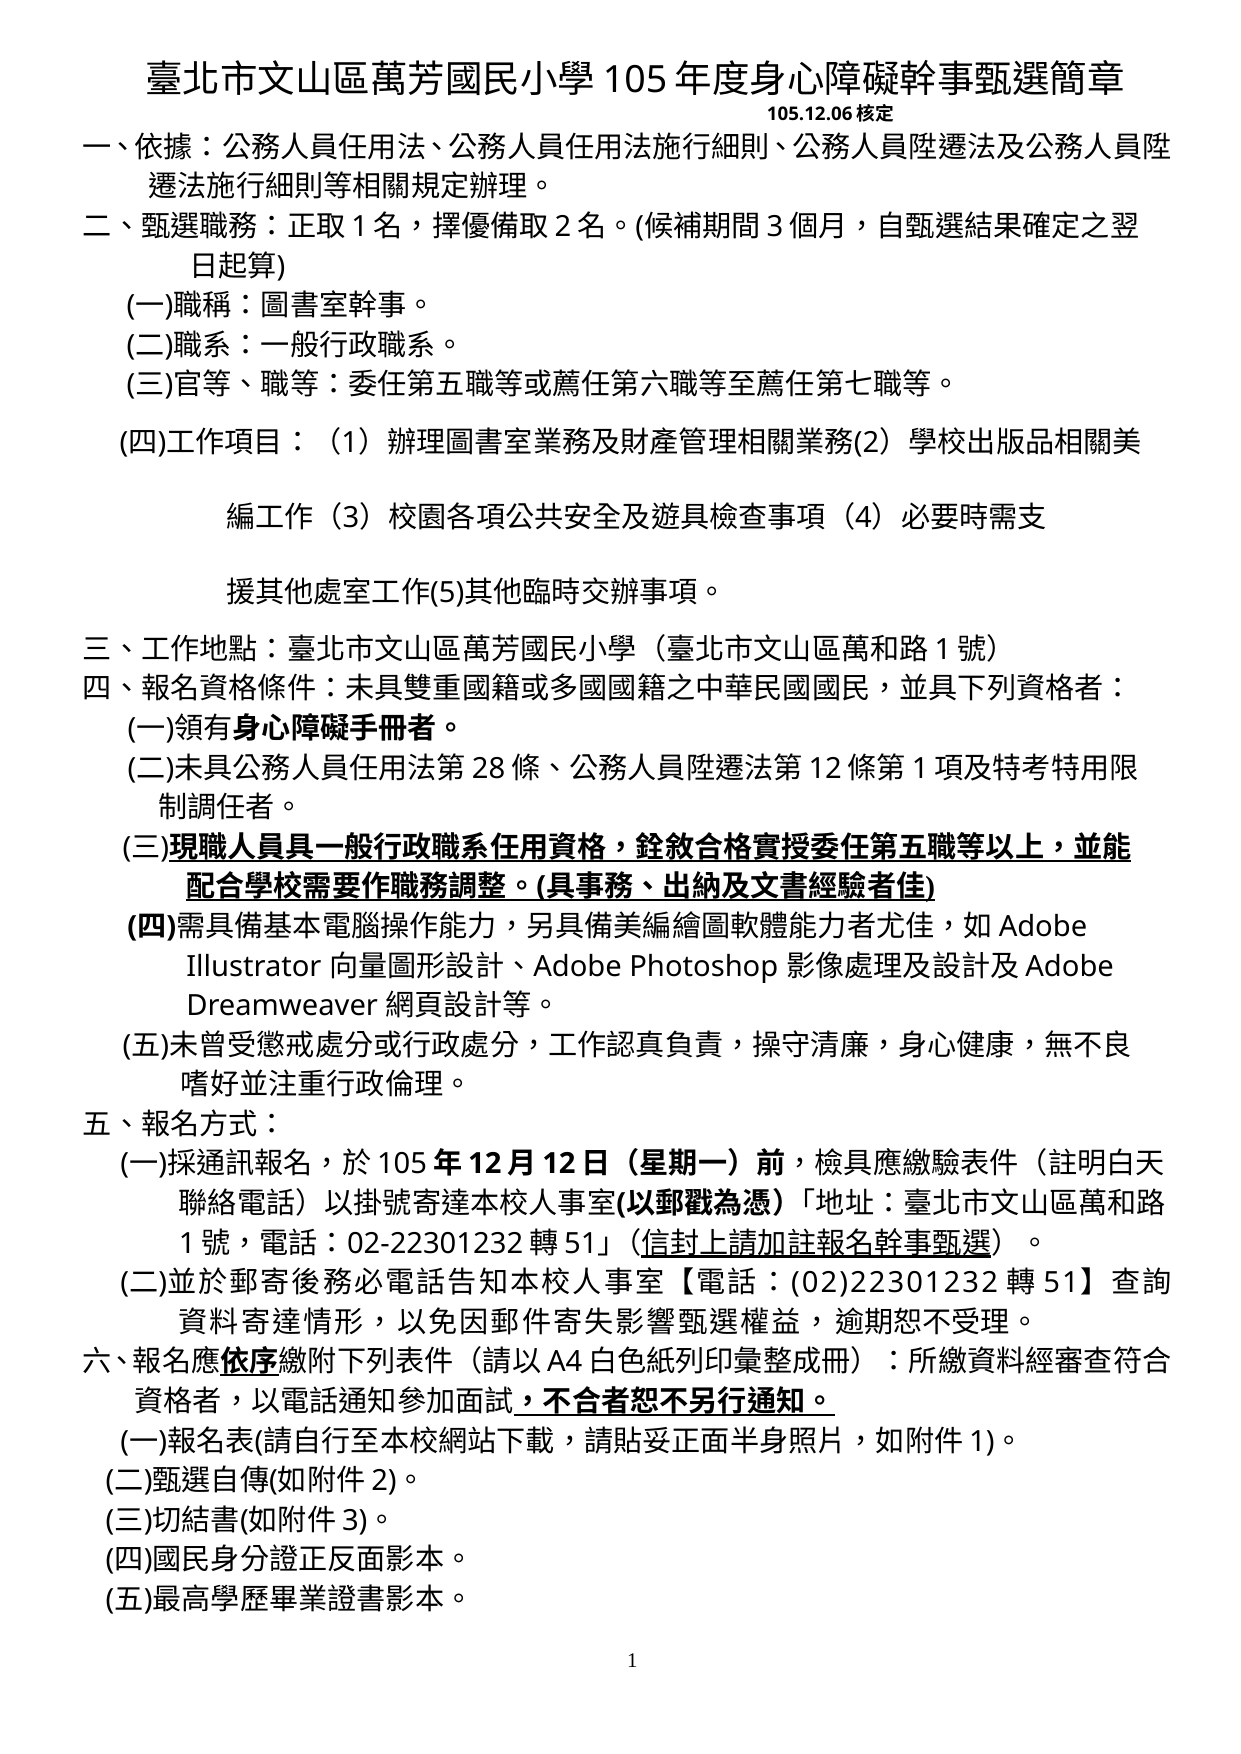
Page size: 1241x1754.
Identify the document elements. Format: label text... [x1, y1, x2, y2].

text 二、甄選職務：正取1名，擇優備取2名。(候補期間3個月，自甄選結果確定之翌 [83, 205, 1171, 244]
text 三、工作地點：臺北市文山區萬芳國民小學（臺北市文山區萬和路1號） [83, 628, 1171, 667]
text (五)未曾受懲戒處分或行政處分，工作認真負責，操守清廉，身心健康，無不良 [108, 1023, 1171, 1063]
text 日起算) [83, 244, 1171, 284]
text (一)職稱：圖書室幹事。 [83, 284, 1171, 323]
text (三)官等、職等：委任第五職等或薦任第六職等至薦任第七職等。 [83, 363, 1171, 403]
text (一)採通訊報名，於105年12月12日（星期一）前，檢具應繳驗表件（註明白天聯絡電話）以掛號寄達本校人事室(以郵戳為憑）「地址：臺北市文山區萬和路1號，電話：02-22301232轉51」（信封上請加註報名幹事甄選）。 [120, 1142, 1171, 1261]
text 配合學校需要作職務調整。(具事務、出納及文書經驗者佳) [145, 865, 1171, 905]
text 制調任者。 [108, 786, 1171, 826]
text (四)需具備基本電腦操作能力，另具備美編繪圖軟體能力者尤佳，如Adobe Illustrator 向量圖形設計、Adobe Photoshop 影像處理及設計及Adobe Dreamweaver 網頁設計等。 [127, 905, 1171, 1023]
text (四)工作項目：（1）辦理圖書室業務及財產管理相關業務(2）學校出版品相關美 [83, 403, 1181, 478]
text (四)國民身分證正反面影本。 [83, 1538, 1181, 1578]
text (二)並於郵寄後務必電話告知本校人事室【電話：(02)22301232轉51】查詢資料寄達情形，以免因郵件寄失影響甄選權益，逾期恕不受理。 [120, 1261, 1171, 1340]
text 一、依據：公務人員任用法、公務人員任用法施行細則、公務人員陞遷法及公務人員陞遷法施行細則等相關規定辦理。 [83, 126, 1171, 205]
text 五、報名方式： [83, 1103, 1171, 1142]
text (一)領有身心障礙手冊者。 [108, 707, 1171, 746]
text 援其他處室工作(5)其他臨時交辦事項。 [83, 553, 1181, 628]
text (一)報名表(請自行至本校網站下載，請貼妥正面半身照片，如附件1)。 [120, 1419, 1181, 1459]
text (二)甄選自傳(如附件2)。 [83, 1459, 1181, 1498]
text 臺北市文山區萬芳國民小學105年度身心障礙幹事甄選簡章 [83, 59, 1187, 101]
text 四、報名資格條件：未具雙重國籍或多國國籍之中華民國國民，並具下列資格者： [83, 667, 1171, 707]
text (二)未具公務人員任用法第28條、公務人員陞遷法第12條第1項及特考特用限 [108, 746, 1171, 786]
text (五)最高學歷畢業證書影本。 [83, 1578, 1181, 1617]
text 105.12.06核定 [83, 101, 1187, 126]
text (三)現職人員具一般行政職系任用資格，銓敘合格實授委任第五職等以上，並能 [108, 826, 1171, 865]
text 編工作（3）校園各項公共安全及遊具檢查事項（4）必要時需支 [83, 478, 1181, 553]
text 六、報名應依序繳附下列表件（請以A4白色紙列印彙整成冊）：所繳資料經審查符合資格者，以電話通知參加面試，不合者恕不另行通知。 [83, 1340, 1171, 1419]
text 嗜好並注重行政倫理。 [108, 1063, 1171, 1103]
text (二)職系：一般行政職系。 [83, 323, 1171, 363]
text (三)切結書(如附件3)。 [83, 1498, 1181, 1538]
